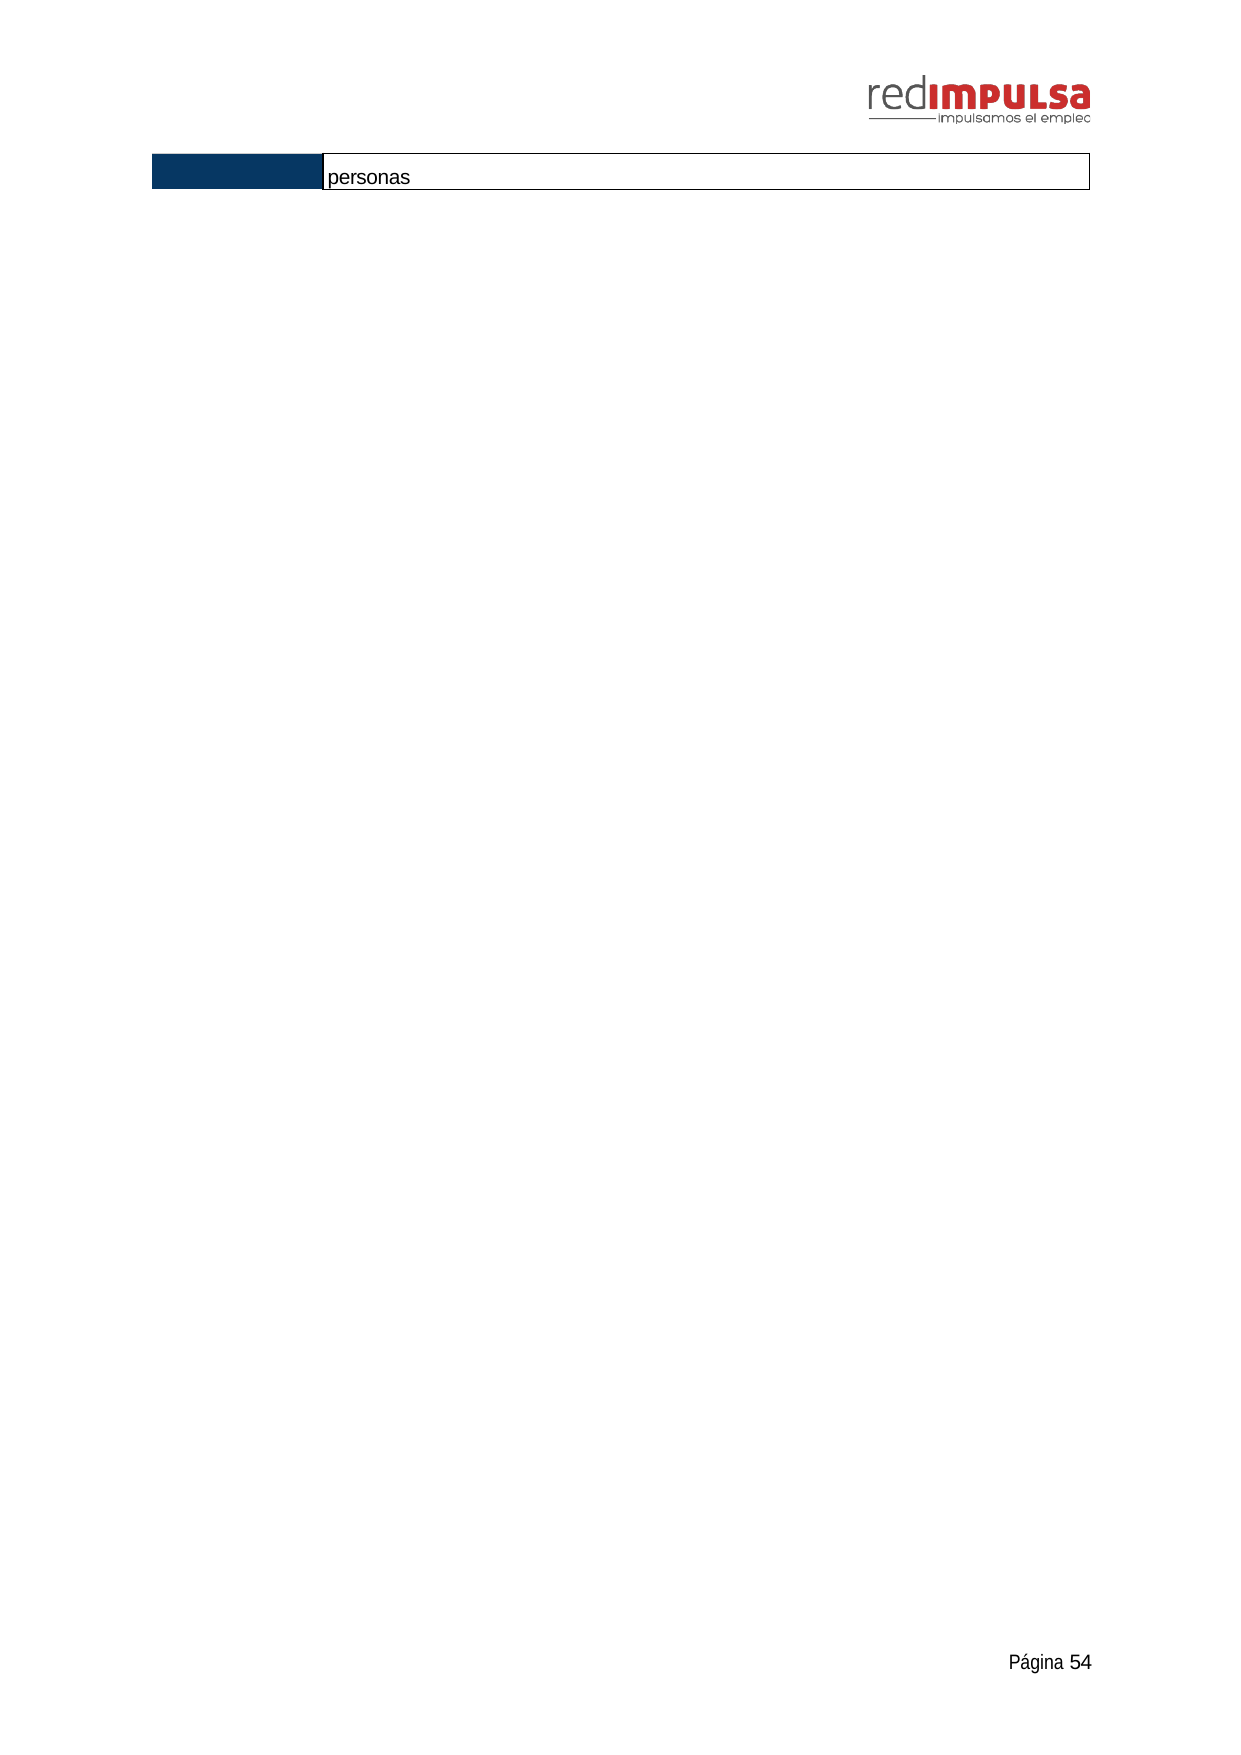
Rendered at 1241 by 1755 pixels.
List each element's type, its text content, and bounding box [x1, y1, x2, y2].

table_cell [152, 154, 322, 189]
table_cell personas [324, 154, 1089, 189]
